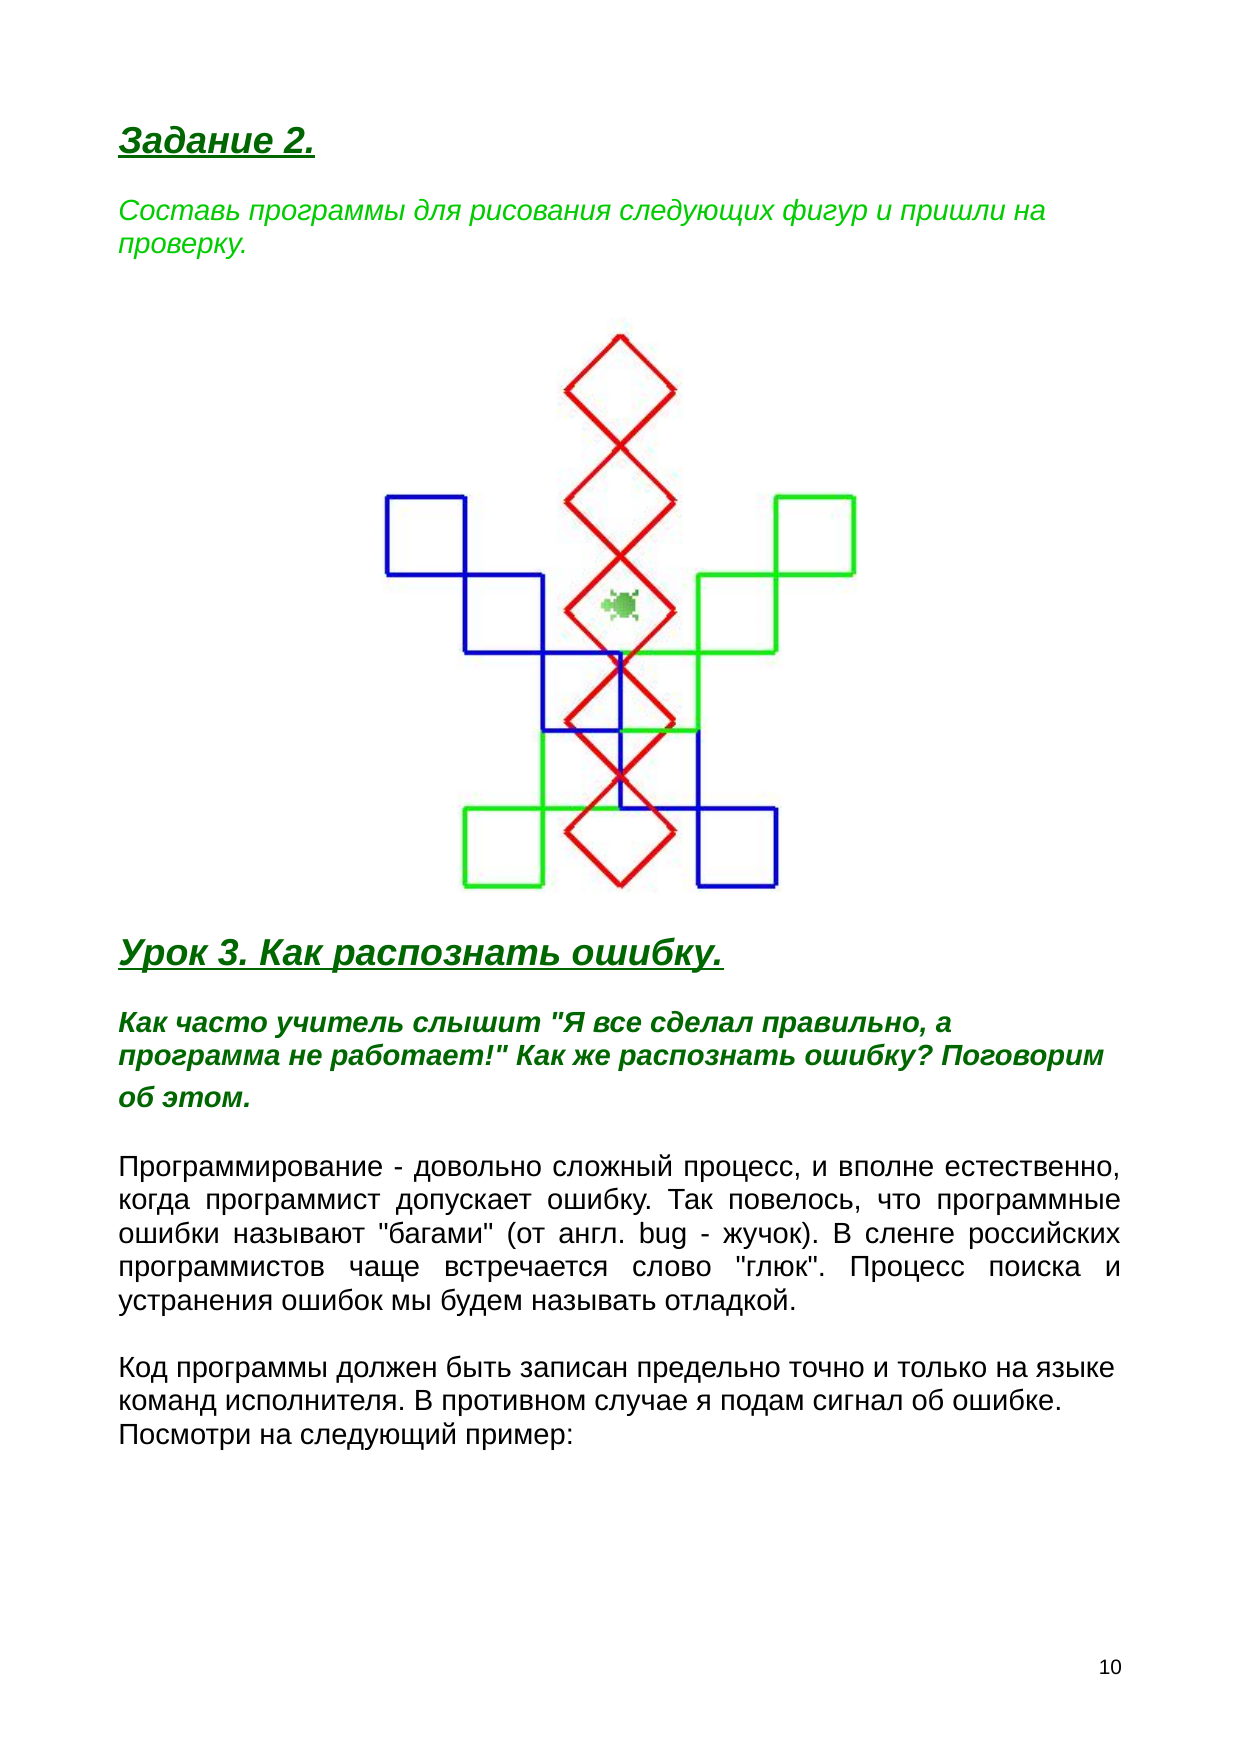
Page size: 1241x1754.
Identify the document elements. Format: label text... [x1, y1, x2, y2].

text Задание 2. [118, 118, 1122, 161]
text Как часто учитель слышит "Я все сделал правильно, а программа не работает!" Как же распознать ошибку? Поговорим об этом. [118, 1005, 1122, 1115]
text Урок 3. Как распознать ошибку. [118, 930, 1122, 973]
text Программирование - довольно сложный процесс, и вполне естественно, когда программист допускает ошибку. Так повелось, что программные ошибки называют "багами" (от англ. bug - жучок). В сленге российских программистов чаще встречается слово "глюк". Процесс поиска и устранения ошибок мы будем называть отладкой. [118, 1148, 1122, 1316]
text Код программы должен быть записан предельно точно и только на языке команд исполнителя. В противном случае я подам сигнал об ошибке. Посмотри на следующий пример: [118, 1316, 1122, 1484]
picture [309, 294, 931, 917]
text Составь программы для рисования следующих фигур и пришли на проверку. [118, 192, 1122, 259]
